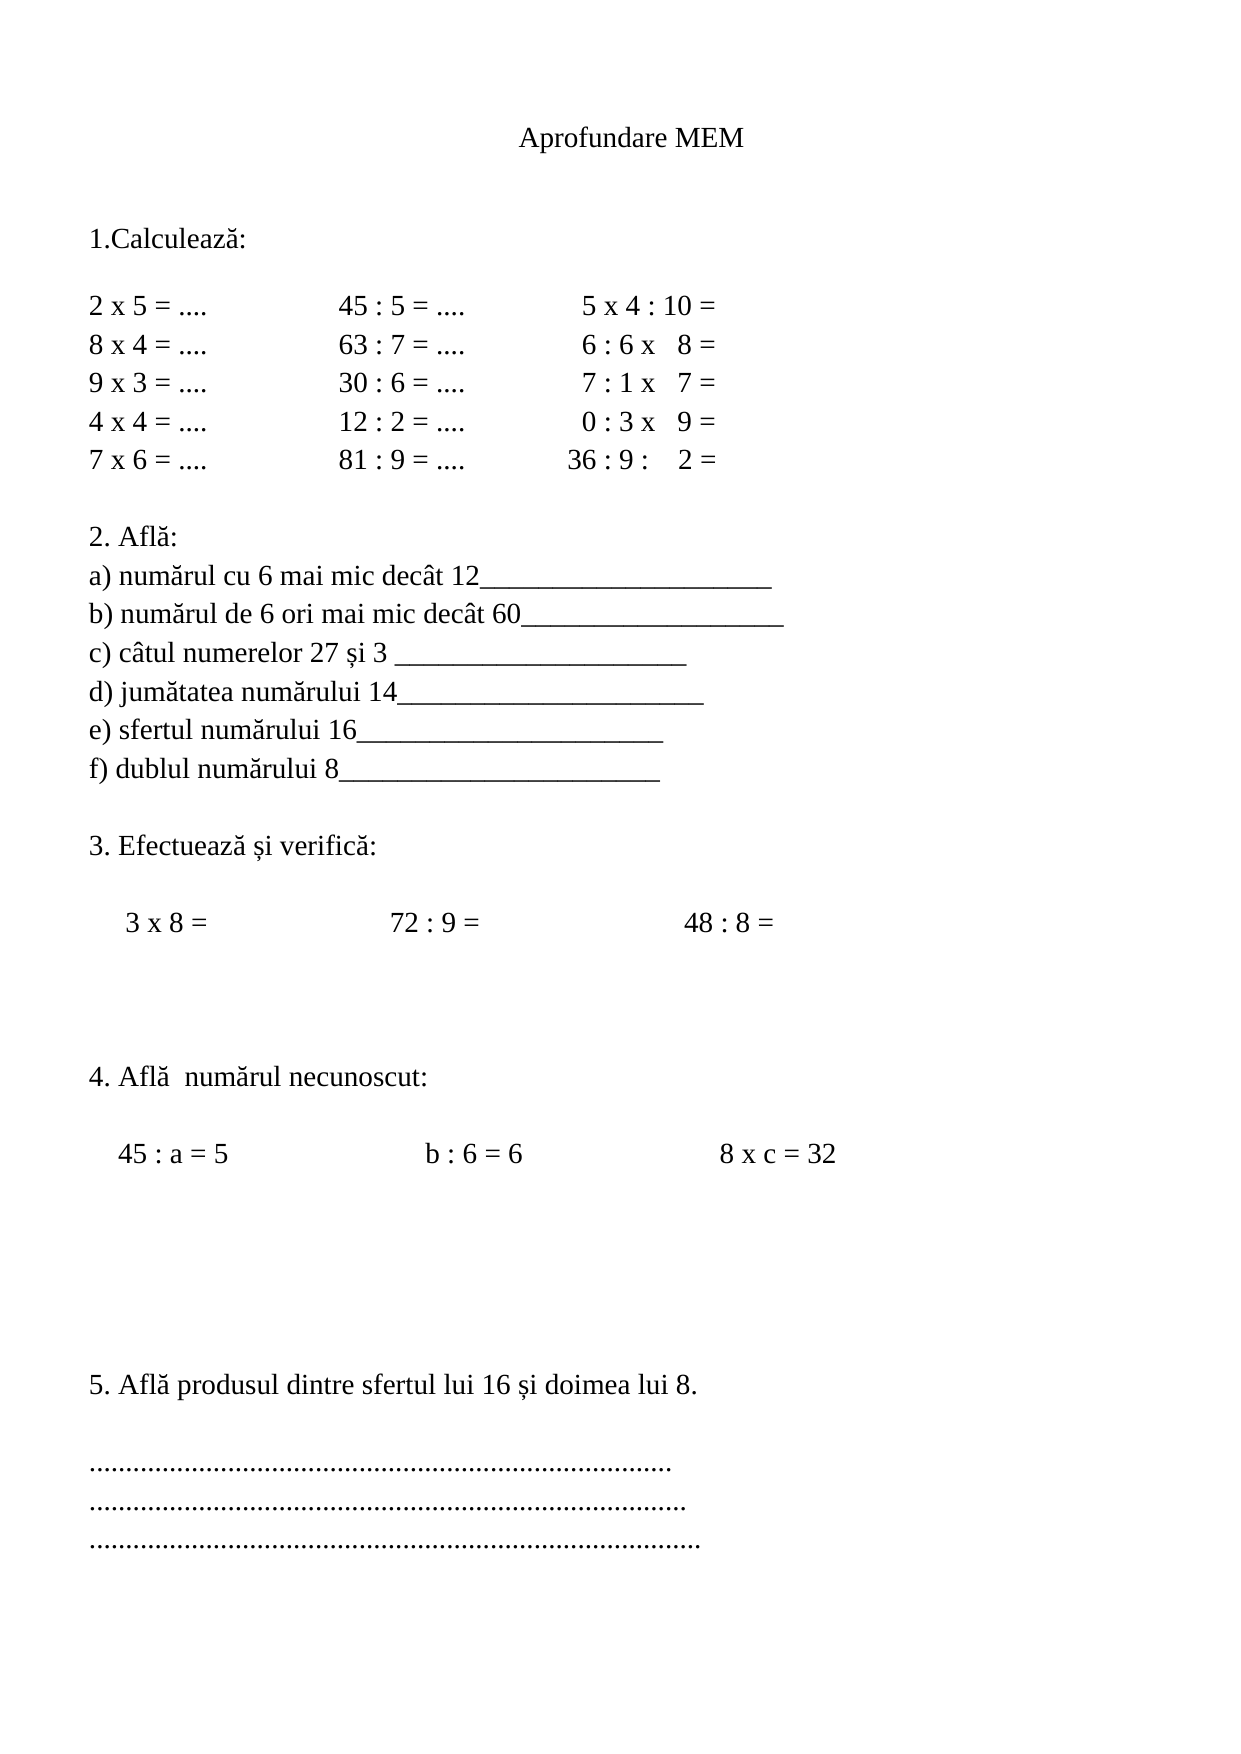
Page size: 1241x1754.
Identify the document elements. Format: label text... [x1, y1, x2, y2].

text a) numărul cu 6 mai mic decât 12____________________ [89, 558, 1181, 592]
text 9 x 3 = .... 30 : 6 = .... 7 : 1 x 7 = [89, 365, 1181, 399]
text 1.Calculează: [89, 221, 1181, 255]
text f) dublul numărului 8______________________ [89, 751, 1181, 784]
text 3 x 8 = 72 : 9 = 48 : 8 = [89, 905, 1181, 938]
text c) câtul numerelor 27 și 3 ____________________ [89, 635, 1181, 669]
text 4 x 4 = .... 12 : 2 = .... 0 : 3 x 9 = [89, 404, 1181, 437]
text 2. Află: [89, 519, 1181, 553]
text e) sfertul numărului 16_____________________ [89, 712, 1181, 746]
text Aprofundare MEM [89, 121, 1181, 154]
text .................................................................................. [89, 1483, 1181, 1517]
text b) numărul de 6 ori mai mic decât 60__________________ [89, 597, 1181, 630]
text 7 x 6 = .... 81 : 9 = .... 36 : 9 : 2 = [89, 442, 1181, 476]
text .................................................................................... [89, 1522, 1181, 1555]
text 4. Află numărul necunoscut: [89, 1059, 1181, 1093]
text 2 x 5 = .... 45 : 5 = .... 5 x 4 : 10 = [89, 288, 1181, 322]
text 8 x 4 = .... 63 : 7 = .... 6 : 6 x 8 = [89, 327, 1181, 360]
text 3. Efectuează și verifică: [89, 828, 1181, 861]
text d) jumătatea numărului 14_____________________ [89, 674, 1181, 707]
text ................................................................................ [89, 1444, 1181, 1478]
text 45 : a = 5 b : 6 = 6 8 x c = 32 [89, 1136, 1181, 1170]
text 5. Află produsul dintre sfertul lui 16 și doimea lui 8. [89, 1367, 1181, 1401]
